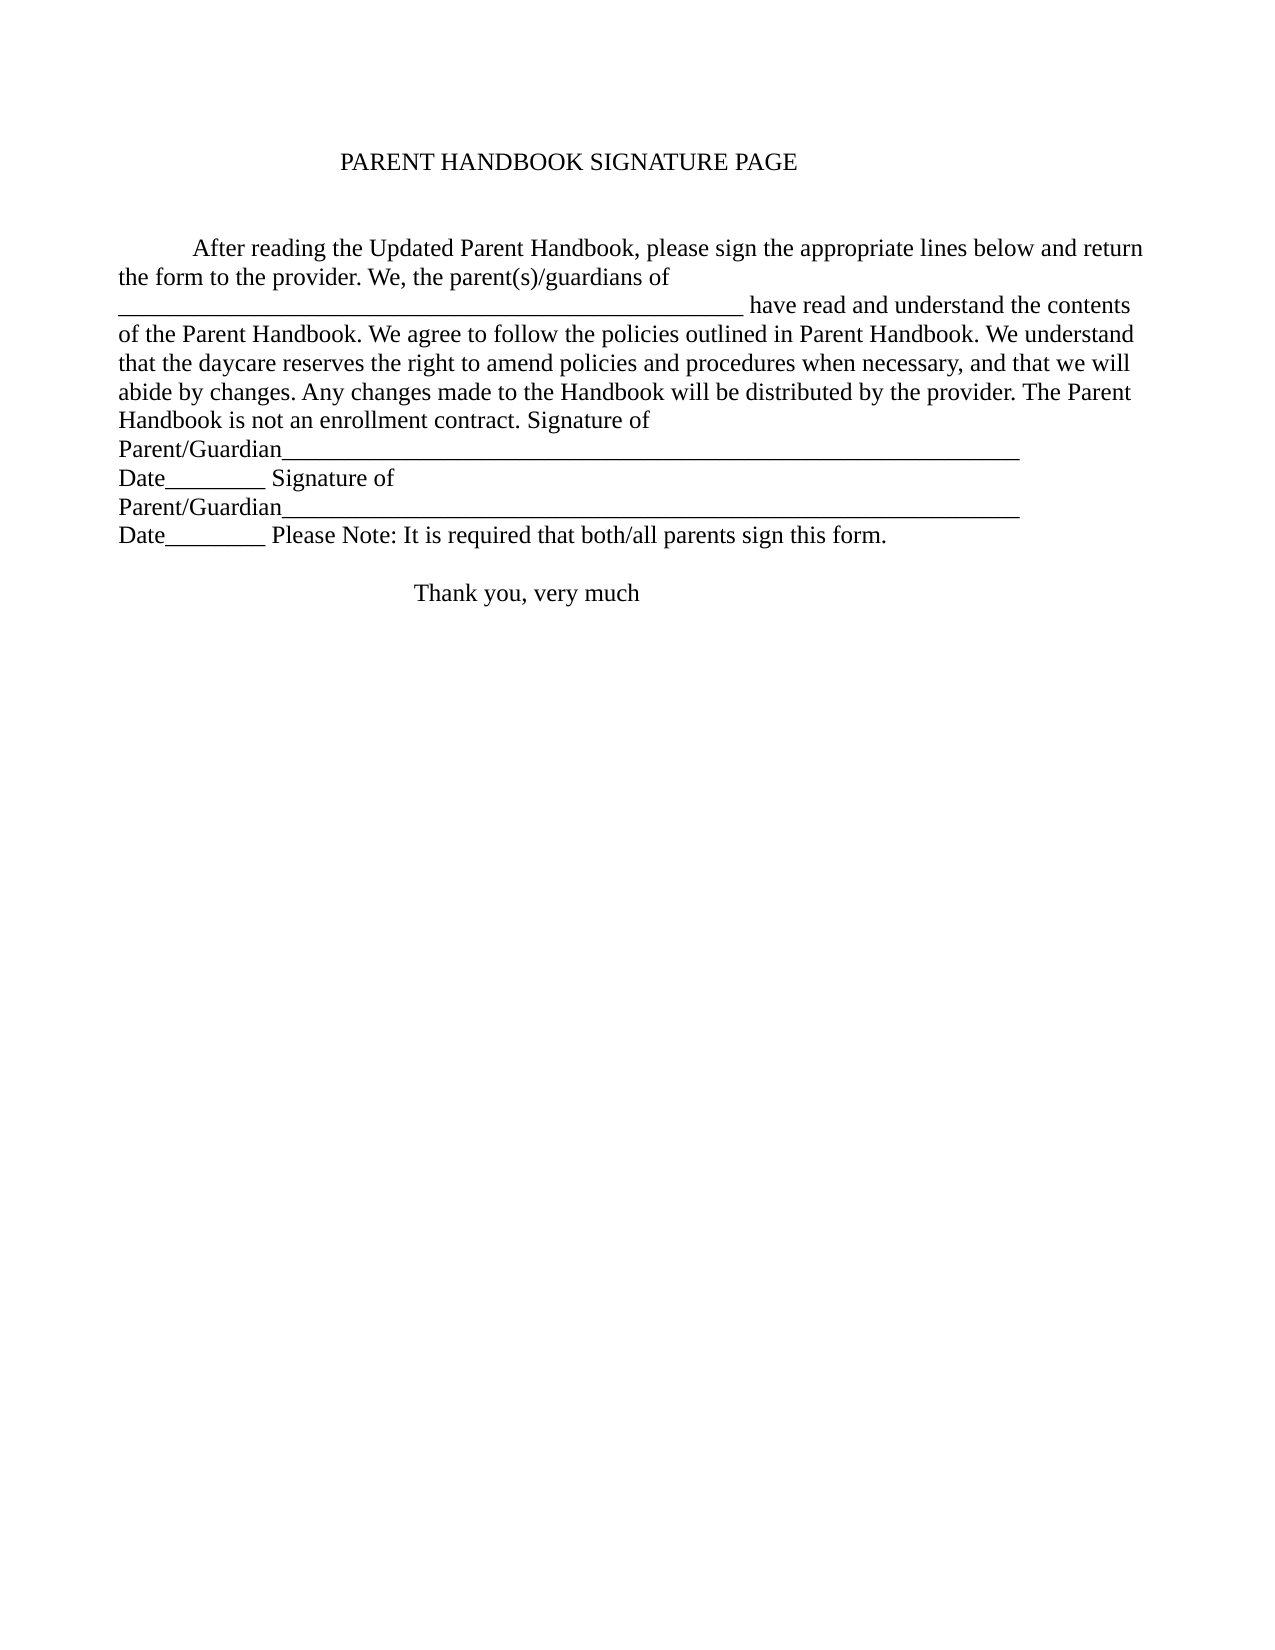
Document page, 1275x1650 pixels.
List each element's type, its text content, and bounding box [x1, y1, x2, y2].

text Thank you, very much [118, 578, 1157, 607]
text PARENT HANDBOOK SIGNATURE PAGE [118, 147, 1157, 176]
text After reading the Updated Parent Handbook, please sign the appropriate lines below and return the form to the provider. We, the parent(s)/guardians of __________________________________________________ have read and understand the contents of the Parent Handbook. We agree to follow the policies outlined in Parent Handbook. We understand that the daycare reserves the right to amend policies and procedures when necessary, and that we will abide by changes. Any changes made to the Handbook will be distributed by the provider. The Parent Handbook is not an enrollment contract. Signature of Parent/Guardian___________________________________________________________ Date________ Signature of Parent/Guardian___________________________________________________________ Date________ Please Note: It is required that both/all parents sign this form. [118, 233, 1157, 549]
